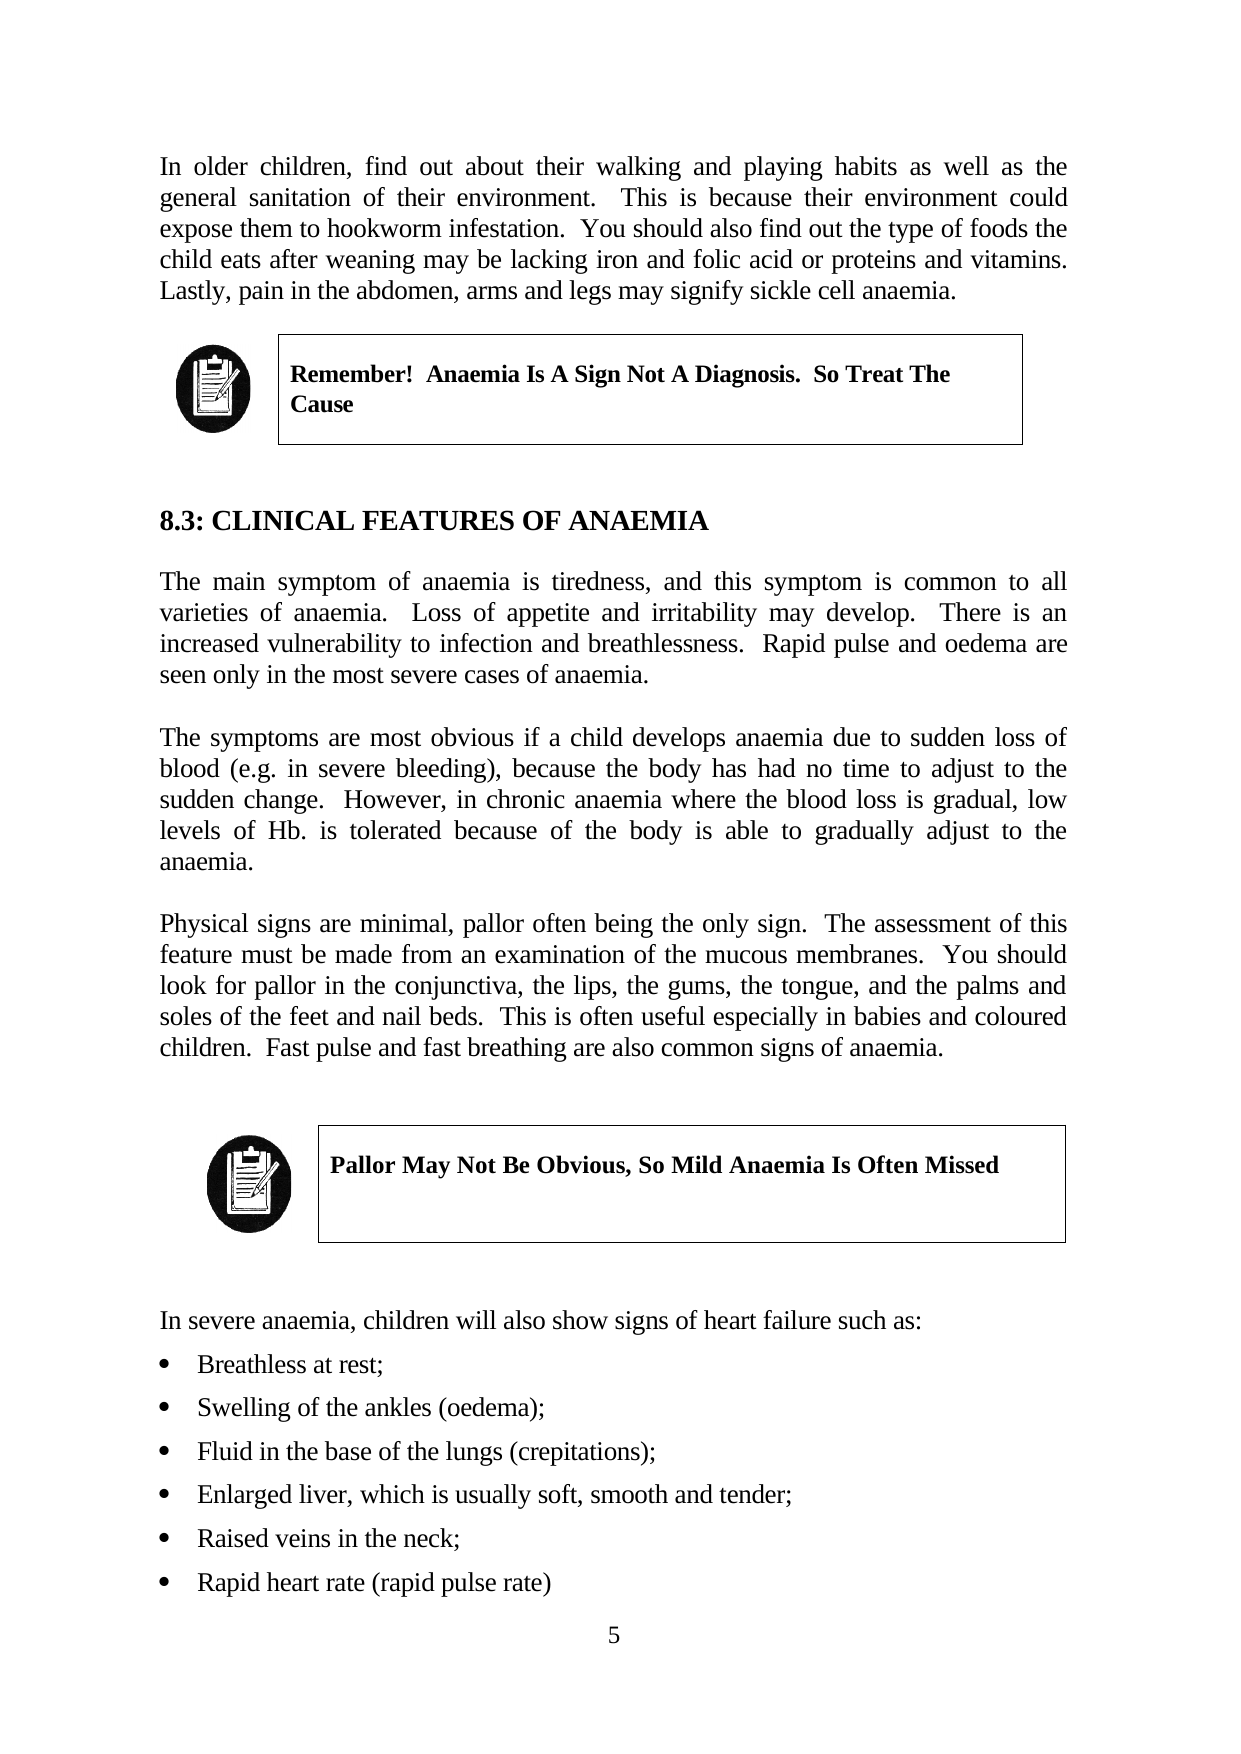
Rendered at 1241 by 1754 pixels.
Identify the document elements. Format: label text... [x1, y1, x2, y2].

text In severe anaemia, children will also show signs of heart failure such as: [159, 1305, 1068, 1336]
text The symptoms are most obvious if a child develops anaemia due to sudden loss of blood (e.g. in severe bleeding), because the body has had no time to adjust to the sudden change. However, in chronic anaemia where the blood loss is gradual, low levels of Hb. is tolerated because of the body is able to gradually adjust to the anaemia. [159, 721, 1068, 876]
table_header Pallor May Not Be Obvious, So Mild Anaemia Is Often Missed [319, 1126, 1065, 1242]
picture [176, 344, 251, 433]
list Enlarged liver, which is usually soft, smooth and tender; [159, 1479, 1068, 1510]
list Breathless at rest; [159, 1348, 1068, 1379]
list Rapid heart rate (rapid pulse rate) [159, 1566, 1068, 1597]
text 8.3: CLINICAL FEATURES OF ANAEMIA [159, 503, 1068, 537]
list Fluid in the base of the lungs (crepitations); [159, 1435, 1068, 1466]
table_header [148, 334, 278, 444]
table_header [148, 1125, 318, 1242]
table_header Remember! Anaemia Is A Sign Not A Diagnosis. So Treat The Cause [279, 335, 1022, 444]
list Swelling of the ankles (oedema); [159, 1392, 1068, 1423]
text Physical signs are minimal, pallor often being the only sign. The assessment of this feature must be made from an examination of the mucous membranes. You should look for pallor in the conjunctiva, the lips, the gums, the tongue, and the palms and soles of the feet and nail beds. This is often useful especially in babies and coloured children. Fast pulse and fast breathing are also common signs of anaemia. [159, 907, 1068, 1062]
list Raised veins in the neck; [159, 1522, 1068, 1553]
picture [207, 1134, 292, 1233]
text In older children, find out about their walking and playing habits as well as the general sanitation of their environment. This is because their environment could expose them to hookworm infestation. You should also find out the type of foods the child eats after weaning may be lacking iron and folic acid or proteins and vitamins. Lastly, pain in the abdomen, arms and legs may signify sickle cell anaemia. [159, 150, 1068, 305]
text The main symptom of anaemia is tiredness, and this symptom is common to all varieties of anaemia. Loss of appetite and irritability may develop. There is an increased vulnerability to infection and breathlessness. Rapid pulse and oedema are seen only in the most severe cases of anaemia. [159, 566, 1068, 690]
